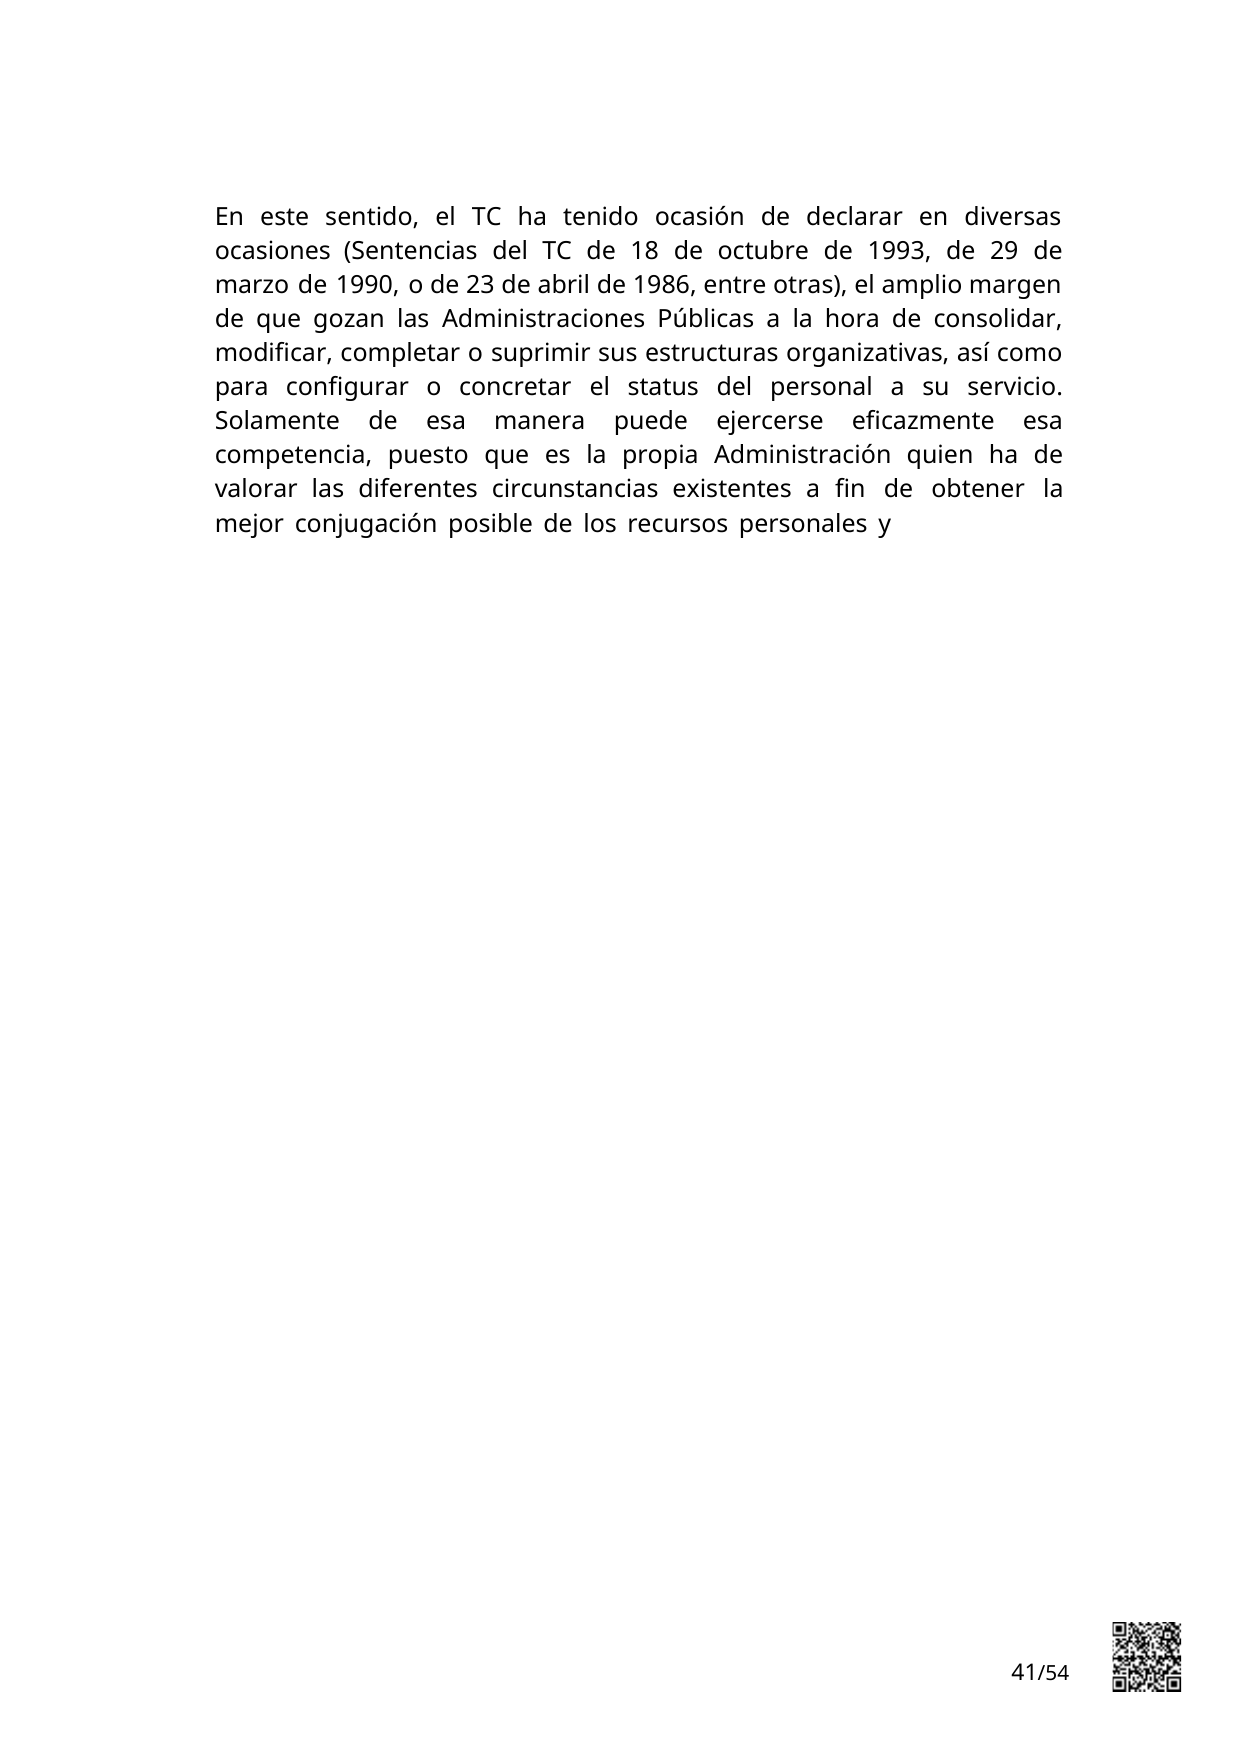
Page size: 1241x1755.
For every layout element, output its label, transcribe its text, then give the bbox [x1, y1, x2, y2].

text En este sentido, el TC ha tenido ocasión de declarar en diversas ocasiones (Sentencias del TC de 18 de octubre de 1993, de 29 de marzo de 1990, o de 23 de abril de 1986, entre otras), el amplio margen de que gozan las Administraciones Públicas a la hora de consolidar, modificar, completar o suprimir sus estructuras organizativas, así como para configurar o concretar el status del personal a su servicio. Solamente de esa manera puede ejercerse eficazmente esa competencia, puesto que es la propia Administración quien ha de valorar las diferentes circunstancias existentes a fin de obtener la mejor conjugación posible de los recursos personales y [214, 199, 1063, 539]
